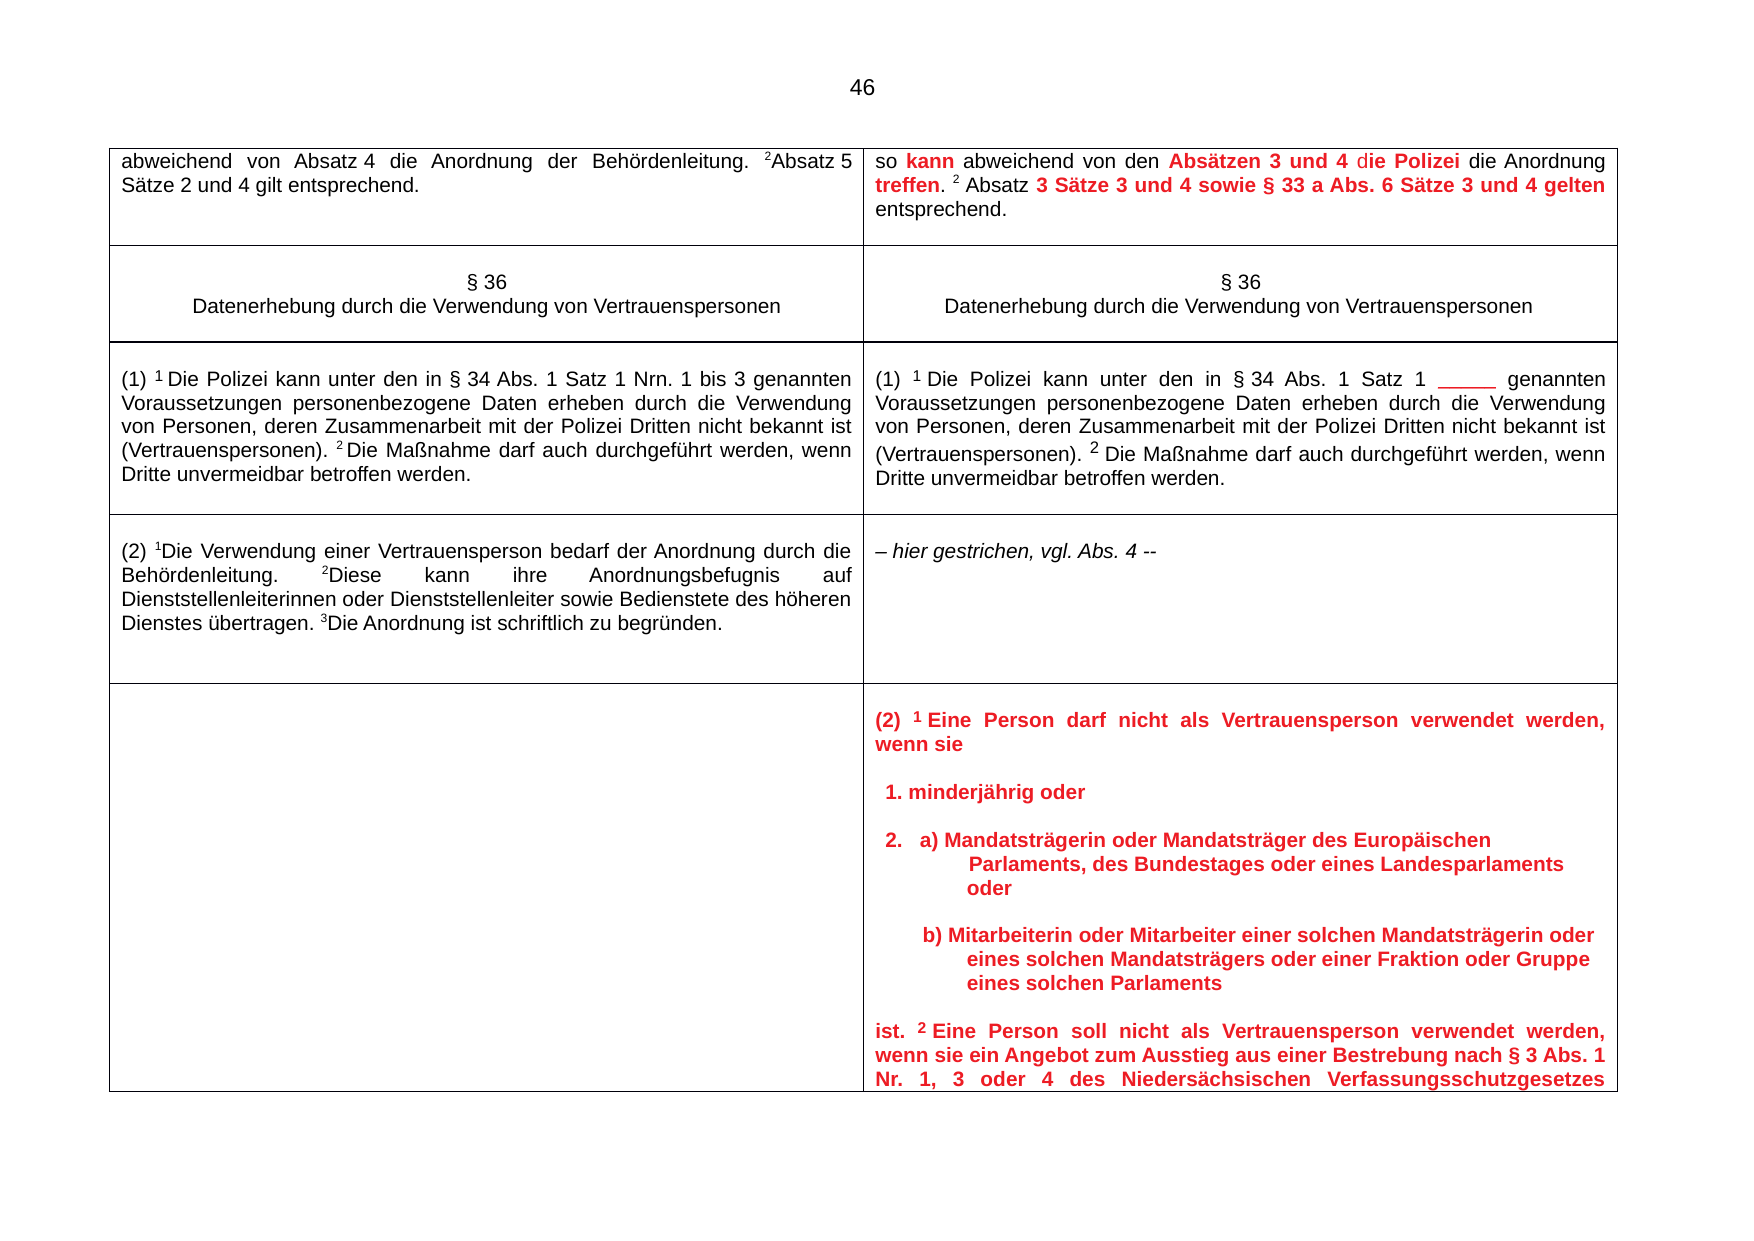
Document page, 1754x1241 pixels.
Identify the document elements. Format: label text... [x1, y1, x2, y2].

table_cell abweichend von Absatz 4 die Anordnung der Behördenleitung. 2Absatz 5 Sätze 2 und 4 gilt entsprechend. [110, 149, 863, 244]
table_cell § 36 Datenerhebung durch die Verwendung von Vertrauenspersonen [110, 246, 863, 341]
table_cell (2) 1Die Verwendung einer Vertrauensperson bedarf der Anordnung durch die Behördenleitung. 2Diese kann ihre Anordnungsbefugnis auf Dienststellenleiterinnen oder Dienststellenleiter sowie Bedienstete des höheren Dienstes übertragen. 3Die Anordnung ist schriftlich zu begründen. [110, 515, 863, 683]
table_cell (2) 1 Eine Person darf nicht als Vertrauensperson verwendet werden, wenn sie 1. minderjährig oder 2. a) Mandatsträgerin oder Mandatsträger des Europäischen Parlaments, des Bundestages oder eines Landesparlaments oder b) Mitarbeiterin oder Mitarbeiter einer solchen Mandatsträgerin oder eines solchen Mandatsträgers oder einer Fraktion oder Gruppe eines solchen Parlaments ist. 2 Eine Person soll nicht als Vertrauensperson verwendet werden, wenn sie ein Angebot zum Ausstieg aus einer Bestrebung nach § 3 Abs. 1 Nr. 1, 3 oder 4 des Niedersächsischen Verfassungsschutzgesetzes [864, 684, 1617, 1091]
table_cell – hier gestrichen, vgl. Abs. 4 -- [864, 515, 1617, 683]
table_cell § 36 Datenerhebung durch die Verwendung von Vertrauenspersonen [864, 246, 1617, 341]
table_cell [110, 684, 863, 1091]
table_cell (1) 1 Die Polizei kann unter den in § 34 Abs. 1 Satz 1 _____ genannten Voraussetzungen personenbezogene Daten erheben durch die Verwendung von Personen, deren Zusammenarbeit mit der Polizei Dritten nicht bekannt ist (Vertrauenspersonen). 2 Die Maßnahme darf auch durchgeführt werden, wenn Dritte unvermeidbar betroffen werden. [864, 343, 1617, 514]
table_cell (1) 1 Die Polizei kann unter den in § 34 Abs. 1 Satz 1 Nrn. 1 bis 3 genannten Voraussetzungen personenbezogene Daten erheben durch die Verwendung von Personen, deren Zusammenarbeit mit der Polizei Dritten nicht bekannt ist (Vertrauenspersonen). 2 Die Maßnahme darf auch durchgeführt werden, wenn Dritte unvermeidbar betroffen werden. [110, 343, 863, 514]
table_cell so kann abweichend von den Absätzen 3 und 4 die Polizei die Anordnung treffen. 2 Absatz 3 Sätze 3 und 4 sowie § 33 a Abs. 6 Sätze 3 und 4 gelten entsprechend. [864, 149, 1617, 244]
